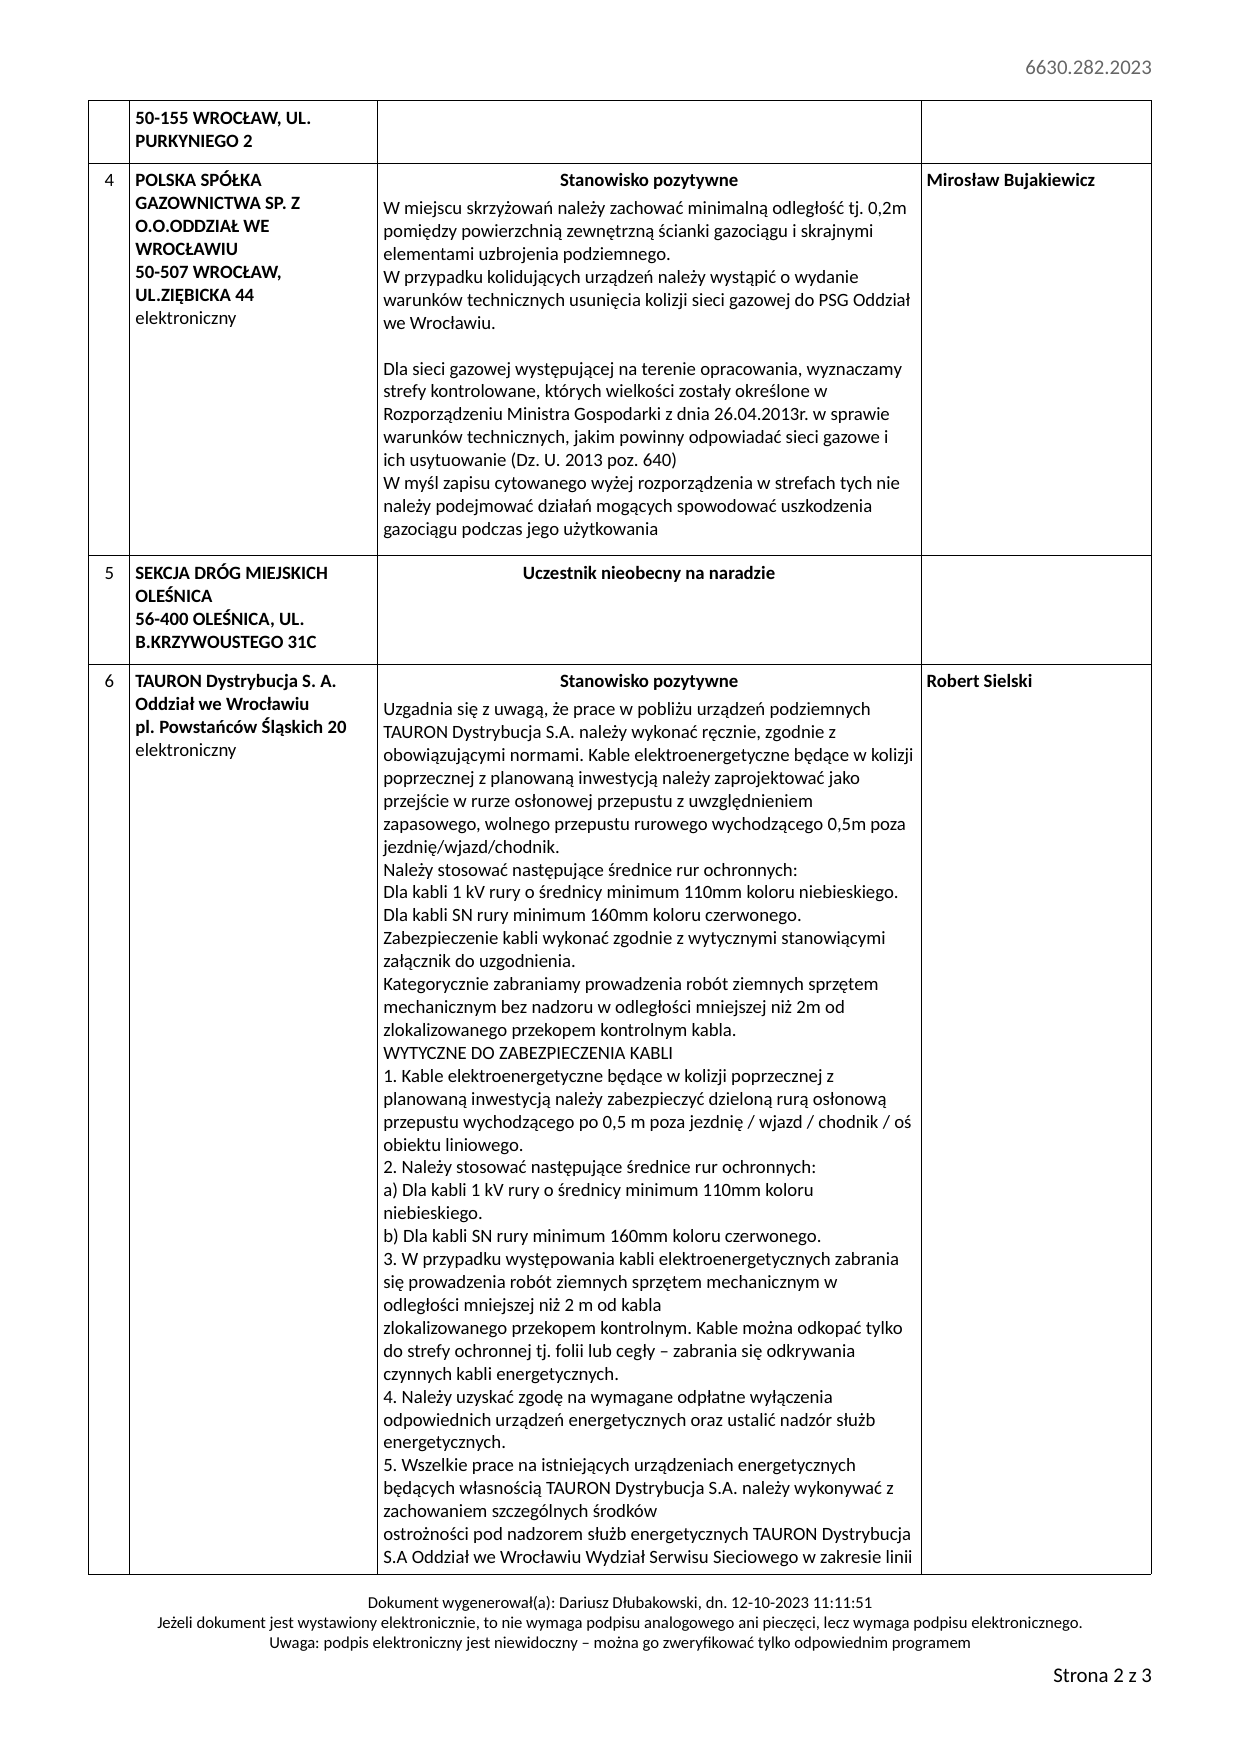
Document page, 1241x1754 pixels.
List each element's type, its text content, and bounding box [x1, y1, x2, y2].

table_cell Robert Sielski [922, 665, 1151, 1574]
table_cell Mirosław Bujakiewicz [922, 164, 1151, 555]
table_header [383, 589, 915, 612]
table_cell [378, 665, 921, 1574]
table_header elektroniczny [135, 306, 372, 329]
table_header Stanowisko pozytywne [383, 670, 915, 692]
table_cell [378, 556, 921, 664]
table_header Uczestnik nieobecny na naradzie [383, 561, 915, 584]
table_cell TAURON Dystrybucja S. A. Oddział we Wrocławiu pl. Powstańców Śląskich 20 [130, 665, 377, 1574]
table_cell POLSKA SPÓŁKA GAZOWNICTWA SP. Z O.O.ODDZIAŁ WE WROCŁAWIU 50-507 WROCŁAW, UL.ZIĘBICKA 44 [130, 164, 377, 555]
table_cell SEKCJA DRÓG MIEJSKICH OLEŚNICA 56-400 OLEŚNICA, UL. B.KRZYWOUSTEGO 31C [130, 556, 377, 664]
table_header Stanowisko pozytywne [383, 169, 915, 192]
table_header Uzgadnia się z uwagą, że prace w pobliżu urządzeń podziemnych TAURON Dystrybucja S.A. należy wykonać ręcznie, zgodnie z obowiązującymi normami. Kable elektroenergetyczne będące w kolizji poprzecznej z planowaną inwestycją należy zaprojektować jako przejście w rurze osłonowej przepustu z uwzględnieniem zapasowego, wolnego przepustu rurowego wychodzącego 0,5m poza jezdnię/wjazd/chodnik. Należy stosować następujące średnice rur ochronnych: Dla kabli 1 kV rury o średnicy minimum 110mm koloru niebieskiego. Dla kabli SN rury minimum 160mm koloru czerwonego. Zabezpieczenie kabli wykonać zgodnie z wytycznymi stanowiącymi załącznik do uzgodnienia. Kategorycznie zabraniamy prowadzenia robót ziemnych sprzętem mechanicznym bez nadzoru w odległości mniejszej niż 2m od zlokalizowanego przekopem kontrolnym kabla. WYTYCZNE DO ZABEZPIECZENIA KABLI 1. Kable elektroenergetyczne będące w kolizji poprzecznej z planowaną inwestycją należy zabezpieczyć dzieloną rurą osłonową przepustu wychodzącego po 0,5 m poza jezdnię / wjazd / chodnik / oś obiektu liniowego. 2. Należy stosować następujące średnice rur ochronnych: a) Dla kabli 1 kV rury o średnicy minimum 110mm koloru niebieskiego. b) Dla kabli SN rury minimum 160mm koloru czerwonego. 3. W przypadku występowania kabli elektroenergetycznych zabrania się prowadzenia robót ziemnych sprzętem mechanicznym w odległości mniejszej niż 2 m od kabla zlokalizowanego przekopem kontrolnym. Kable można odkopać tylko do strefy ochronnej tj. folii lub cegły – zabrania się odkrywania czynnych kabli energetycznych. 4. Należy uzyskać zgodę na wymagane odpłatne wyłączenia odpowiednich urządzeń energetycznych oraz ustalić nadzór służb energetycznych. 5. Wszelkie prace na istniejących urządzeniach energetycznych będących własnością TAURON Dystrybucja S.A. należy wykonywać z zachowaniem szczególnych środków ostrożności pod nadzorem służb energetycznych TAURON Dystrybucja S.A Oddział we Wrocławiu Wydział Serwisu Sieciowego w zakresie linii [383, 697, 915, 1568]
table_cell [922, 101, 1151, 163]
table_cell [89, 101, 129, 163]
table_cell 4 [89, 164, 129, 555]
table_cell [378, 164, 921, 555]
table_header elektroniczny [135, 738, 372, 761]
table_cell [378, 101, 921, 163]
table_cell 50-155 WROCŁAW, UL. PURKYNIEGO 2 [130, 101, 377, 163]
table_cell [922, 556, 1151, 664]
table_cell 6 [89, 665, 129, 1574]
table_cell 5 [89, 556, 129, 664]
table_header [383, 106, 915, 129]
table_header W miejscu skrzyżowań należy zachować minimalną odległość tj. 0,2m pomiędzy powierzchnią zewnętrzną ścianki gazociągu i skrajnymi elementami uzbrojenia podziemnego. W przypadku kolidujących urządzeń należy wystąpić o wydanie warunków technicznych usunięcia kolizji sieci gazowej do PSG Oddział we Wrocławiu. Dla sieci gazowej występującej na terenie opracowania, wyznaczamy strefy kontrolowane, których wielkości zostały określone w Rozporządzeniu Ministra Gospodarki z dnia 26.04.2013r. w sprawie warunków technicznych, jakim powinny odpowiadać sieci gazowe i ich usytuowanie (Dz. U. 2013 poz. 640) W myśl zapisu cytowanego wyżej rozporządzenia w strefach tych nie należy podejmować działań mogących spowodować uszkodzenia gazociągu podczas jego użytkowania [383, 196, 915, 540]
